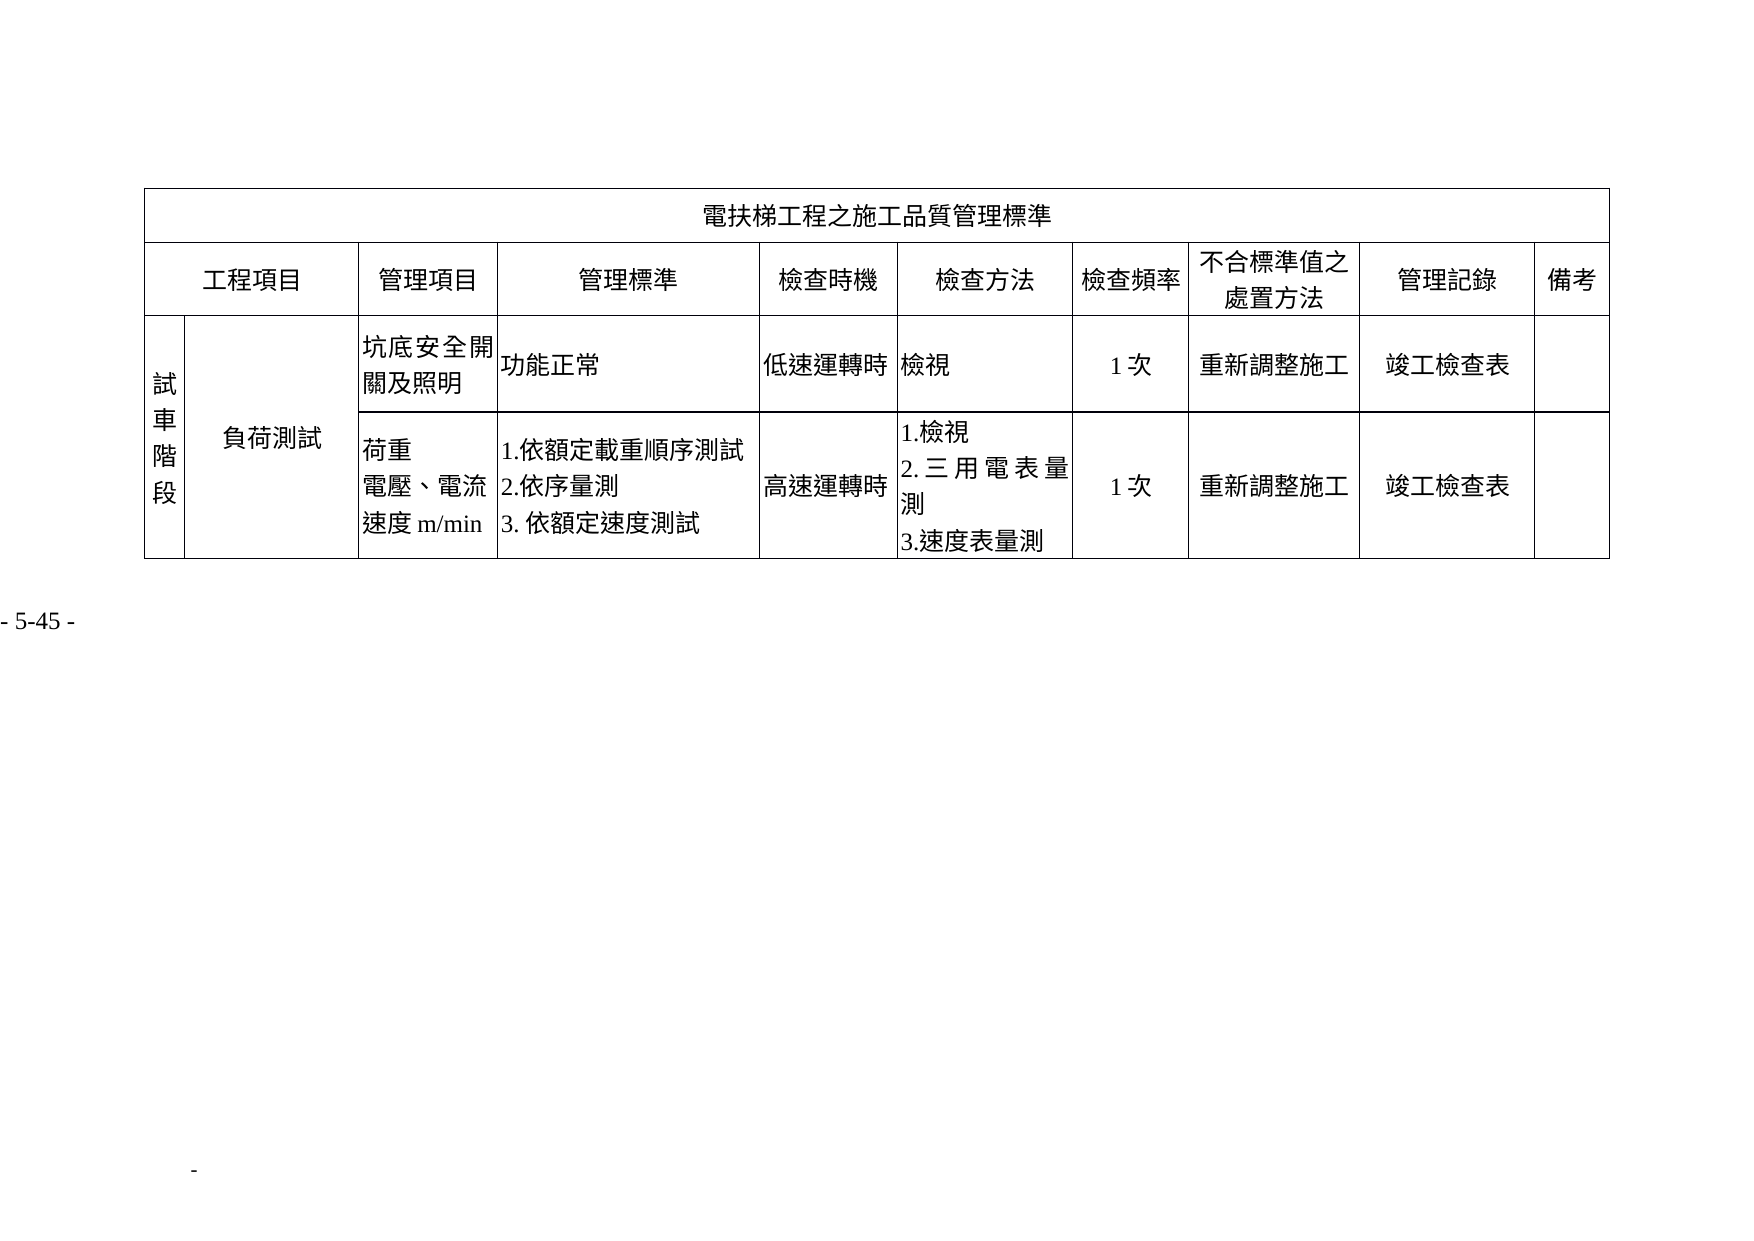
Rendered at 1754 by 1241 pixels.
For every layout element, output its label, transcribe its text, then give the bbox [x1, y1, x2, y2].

table_cell 坑底安全開關及照明 [359, 316, 497, 411]
table_cell 管理標準 [498, 243, 759, 315]
table_cell 檢查方法 [898, 243, 1072, 315]
table_cell 竣工檢查表 [1360, 413, 1534, 557]
table_cell 高速運轉時 [760, 413, 897, 557]
table_cell 試車階段 [145, 316, 184, 557]
table_cell 檢視 [898, 316, 1072, 411]
table_cell 功能正常 [498, 316, 759, 411]
table_cell [1535, 316, 1609, 411]
table_cell 管理記錄 [1360, 243, 1534, 315]
table_cell 檢查時機 [760, 243, 897, 315]
table_cell 竣工檢查表 [1360, 316, 1534, 411]
table_cell 重新調整施工 [1189, 413, 1359, 557]
table_cell 1.檢視 2.三用電表量測 3.速度表量測 [898, 413, 1072, 557]
table_cell 負荷測試 [185, 316, 358, 557]
table_cell 備考 [1535, 243, 1609, 315]
table_cell 荷重 電壓、電流 速度m/min [359, 413, 497, 557]
table_cell 檢查頻率 [1073, 243, 1188, 315]
table_cell 低速運轉時 [760, 316, 897, 411]
table_cell 不合標準值之處置方法 [1189, 243, 1359, 315]
table_cell [1535, 413, 1609, 557]
table_cell 管理項目 [359, 243, 497, 315]
table_cell 工程項目 [145, 243, 358, 315]
table_cell 1次 [1073, 316, 1188, 411]
table_cell 1.依額定載重順序測試 2.依序量測 3. 依額定速度測試 [498, 413, 759, 557]
table_cell 1次 [1073, 413, 1188, 557]
table_cell 重新調整施工 [1189, 316, 1359, 411]
table_header 電扶梯工程之施工品質管理標準 [145, 189, 1609, 242]
